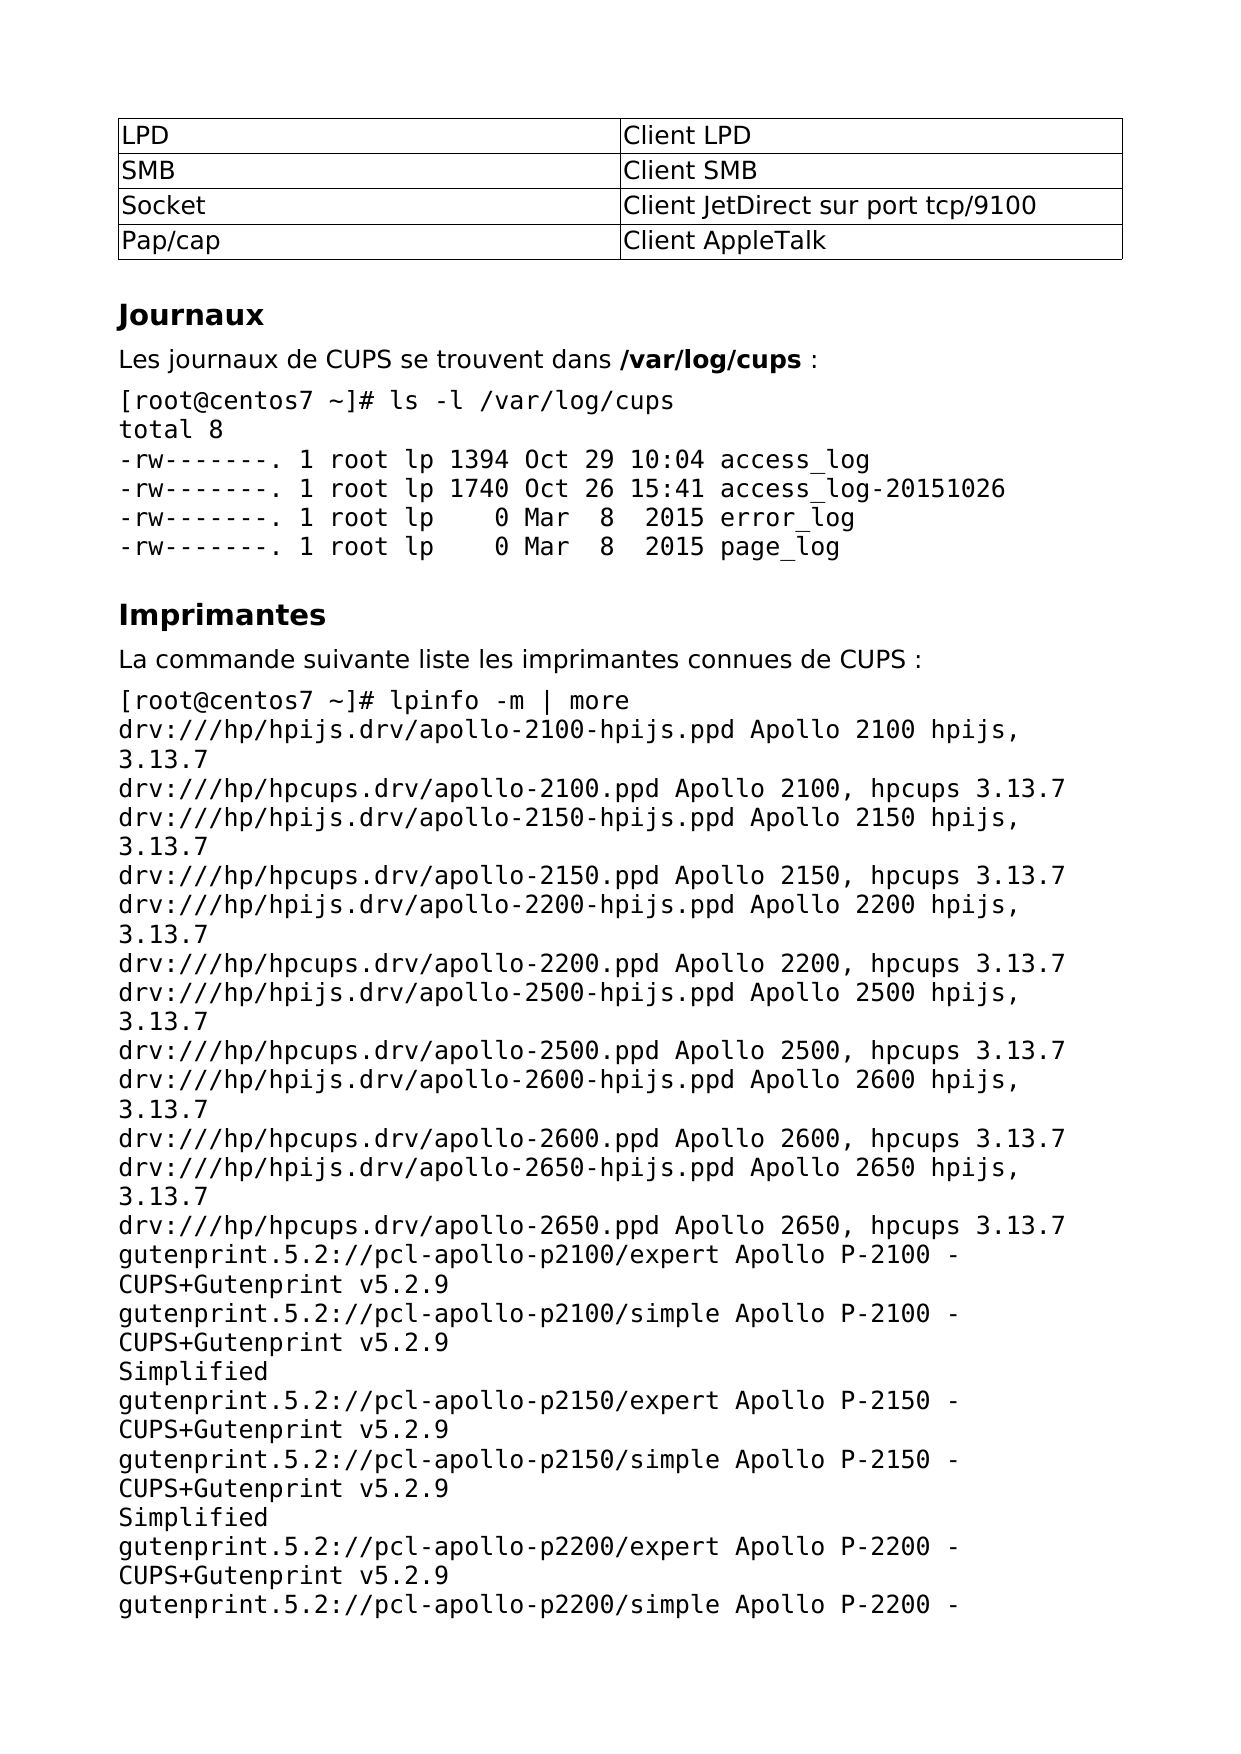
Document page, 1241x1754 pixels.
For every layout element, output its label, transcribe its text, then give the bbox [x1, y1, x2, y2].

text [root@centos7 ~]# ls -l /var/log/cups total 8 -rw-------. 1 root lp 1394 Oct 29 10:04 access_log -rw-------. 1 root lp 1740 Oct 26 15:41 access_log-20151026 -rw-------. 1 root lp 0 Mar 8 2015 error_log -rw-------. 1 root lp 0 Mar 8 2015 page_log [118, 387, 1122, 562]
table_cell Socket [119, 189, 620, 223]
text La commande suivante liste les imprimantes connues de CUPS : [118, 645, 1122, 674]
text [root@centos7 ~]# lpinfo -m | more drv:///hp/hpijs.drv/apollo-2100-hpijs.ppd Apollo 2100 hpijs, 3.13.7 drv:///hp/hpcups.drv/apollo-2100.ppd Apollo 2100, hpcups 3.13.7 drv:///hp/hpijs.drv/apollo-2150-hpijs.ppd Apollo 2150 hpijs, 3.13.7 drv:///hp/hpcups.drv/apollo-2150.ppd Apollo 2150, hpcups 3.13.7 drv:///hp/hpijs.drv/apollo-2200-hpijs.ppd Apollo 2200 hpijs, 3.13.7 drv:///hp/hpcups.drv/apollo-2200.ppd Apollo 2200, hpcups 3.13.7 drv:///hp/hpijs.drv/apollo-2500-hpijs.ppd Apollo 2500 hpijs, 3.13.7 drv:///hp/hpcups.drv/apollo-2500.ppd Apollo 2500, hpcups 3.13.7 drv:///hp/hpijs.drv/apollo-2600-hpijs.ppd Apollo 2600 hpijs, 3.13.7 drv:///hp/hpcups.drv/apollo-2600.ppd Apollo 2600, hpcups 3.13.7 drv:///hp/hpijs.drv/apollo-2650-hpijs.ppd Apollo 2650 hpijs, 3.13.7 drv:///hp/hpcups.drv/apollo-2650.ppd Apollo 2650, hpcups 3.13.7 gutenprint.5.2://pcl-apollo-p2100/expert Apollo P-2100 - CUPS+Gutenprint v5.2.9 gutenprint.5.2://pcl-apollo-p2100/simple Apollo P-2100 - CUPS+Gutenprint v5.2.9 Simplified gutenprint.5.2://pcl-apollo-p2150/expert Apollo P-2150 - CUPS+Gutenprint v5.2.9 gutenprint.5.2://pcl-apollo-p2150/simple Apollo P-2150 - CUPS+Gutenprint v5.2.9 Simplified gutenprint.5.2://pcl-apollo-p2200/expert Apollo P-2200 - CUPS+Gutenprint v5.2.9 gutenprint.5.2://pcl-apollo-p2200/simple Apollo P-2200 [118, 686, 1122, 1620]
table_cell Client AppleTalk [621, 225, 1122, 258]
table_cell Client LPD [621, 119, 1122, 153]
table_cell LPD [119, 119, 620, 153]
subtitle Imprimantes [118, 598, 1122, 632]
table_cell Client JetDirect sur port tcp/9100 [621, 189, 1122, 223]
table_cell SMB [119, 154, 620, 188]
table_cell Client SMB [621, 154, 1122, 188]
table_cell Pap/cap [119, 225, 620, 258]
subtitle Journaux [118, 298, 1122, 332]
text Les journaux de CUPS se trouvent dans /var/log/cups : [118, 345, 1122, 374]
